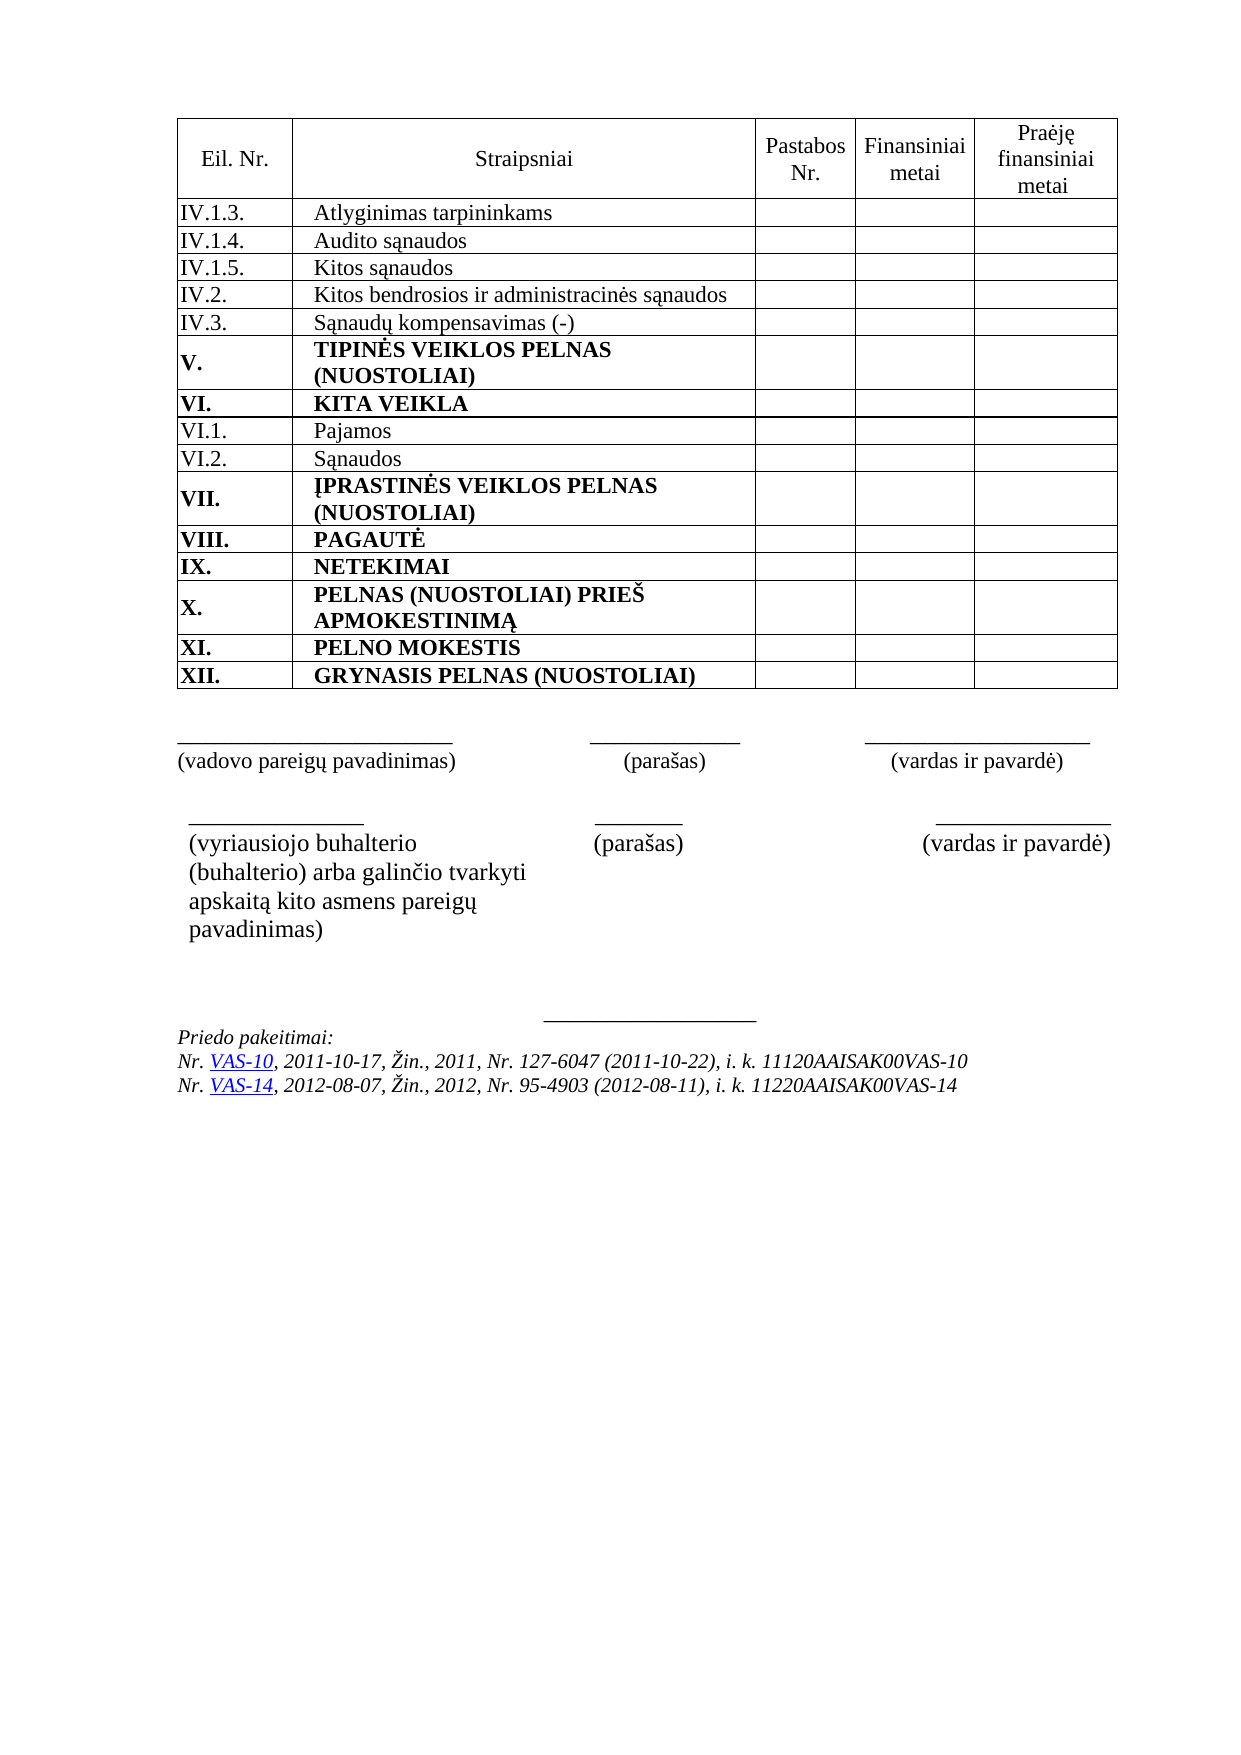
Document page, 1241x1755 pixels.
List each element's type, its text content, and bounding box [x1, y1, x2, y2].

table_cell [856, 445, 974, 471]
table_cell [975, 445, 1117, 471]
table_cell PELNO MOKESTIS [293, 635, 755, 661]
table_header Praėję finansiniai metai [975, 119, 1117, 198]
table_cell IV.1.3. [178, 199, 292, 226]
table_header ______________ (vyriausiojo buhalterio (buhalterio) arba galinčio tvarkyti apskaitą kito asmens pareigų pavadinimas) [177, 800, 551, 943]
text Priedo pakeitimai: [177, 1025, 1122, 1049]
table_cell Sąnaudų kompensavimas (-) [293, 309, 755, 335]
table_cell [856, 199, 974, 226]
text ______________________ ____________ __________________ [177, 718, 1122, 747]
text Nr. VAS-14, 2012-08-07, Žin., 2012, Nr. 95-4903 (2012-08-11), i. k. 11220AAISAK00VAS-14 [177, 1073, 1122, 1097]
text _________________ [177, 996, 1122, 1025]
table_cell [975, 336, 1117, 389]
table_cell [756, 336, 855, 389]
table_cell GRYNASIS PELNAS (NUOSTOLIAI) [293, 662, 755, 688]
table_cell ĮPRASTINĖS VEIKLOS PELNAS (NUOSTOLIAI) [293, 472, 755, 525]
table_cell [975, 309, 1117, 335]
table_cell [975, 199, 1117, 226]
table_cell [756, 281, 855, 308]
text (vadovo pareigų pavadinimas) (parašas) (vardas ir pavardė) [177, 747, 1122, 773]
table_cell V. [178, 336, 292, 389]
table_cell [856, 581, 974, 633]
table_cell PAGAUTĖ [293, 526, 755, 552]
table_header ______________ (vardas ir pavardė) [726, 800, 1122, 943]
table_cell [975, 418, 1117, 444]
table_cell Pajamos [293, 418, 755, 444]
table_cell [975, 553, 1117, 580]
table_cell [756, 227, 855, 253]
table_cell XII. [178, 662, 292, 688]
table_cell Audito sąnaudos [293, 227, 755, 253]
table_cell [856, 281, 974, 308]
table_cell NETEKIMAI [293, 553, 755, 580]
table_cell [856, 254, 974, 280]
table_cell KITA VEIKLA [293, 390, 755, 416]
table_cell [756, 635, 855, 661]
table_cell PELNAS (NUOSTOLIAI) PRIEŠ APMOKESTINIMĄ [293, 581, 755, 633]
table_cell [756, 445, 855, 471]
table_header Eil. Nr. [178, 119, 292, 198]
table_cell [756, 553, 855, 580]
table_cell Kitos sąnaudos [293, 254, 755, 280]
table_cell [756, 418, 855, 444]
table_cell [975, 635, 1117, 661]
table_cell [756, 581, 855, 633]
table_header _______ (parašas) [551, 800, 726, 943]
table_cell [856, 336, 974, 389]
table_cell IV.3. [178, 309, 292, 335]
table_cell [756, 199, 855, 226]
table_cell [975, 281, 1117, 308]
table_cell [856, 227, 974, 253]
table_cell TIPINĖS VEIKLOS PELNAS (NUOSTOLIAI) [293, 336, 755, 389]
text Nr. VAS-10, 2011-10-17, Žin., 2011, Nr. 127-6047 (2011-10-22), i. k. 11120AAISAK00VAS-10 [177, 1049, 1122, 1073]
table_cell VI.2. [178, 445, 292, 471]
table_cell [975, 526, 1117, 552]
table_cell [975, 390, 1117, 416]
table_cell IV.2. [178, 281, 292, 308]
table_cell [856, 553, 974, 580]
table_cell [756, 309, 855, 335]
table_cell [856, 526, 974, 552]
table_cell [856, 309, 974, 335]
table_cell [975, 472, 1117, 525]
table_cell [756, 526, 855, 552]
table_cell X. [178, 581, 292, 633]
table_cell [756, 254, 855, 280]
table_header Pastabos Nr. [756, 119, 855, 198]
table_cell IV.1.5. [178, 254, 292, 280]
table_cell [856, 662, 974, 688]
table_cell [975, 581, 1117, 633]
table_cell XI. [178, 635, 292, 661]
table_cell [975, 227, 1117, 253]
table_cell [756, 472, 855, 525]
table_cell [756, 390, 855, 416]
table_cell Sąnaudos [293, 445, 755, 471]
table_cell Atlyginimas tarpininkams [293, 199, 755, 226]
table_cell [756, 662, 855, 688]
table_cell [975, 254, 1117, 280]
table_cell [856, 390, 974, 416]
table_cell IX. [178, 553, 292, 580]
table_header Straipsniai [293, 119, 755, 198]
table_cell [975, 662, 1117, 688]
table_cell [856, 418, 974, 444]
table_cell VI.1. [178, 418, 292, 444]
table_cell VI. [178, 390, 292, 416]
table_header Finansiniai metai [856, 119, 974, 198]
table_cell Kitos bendrosios ir administracinės sąnaudos [293, 281, 755, 308]
table_cell [856, 635, 974, 661]
table_cell VIII. [178, 526, 292, 552]
table_cell [856, 472, 974, 525]
table_cell IV.1.4. [178, 227, 292, 253]
table_cell VII. [178, 472, 292, 525]
